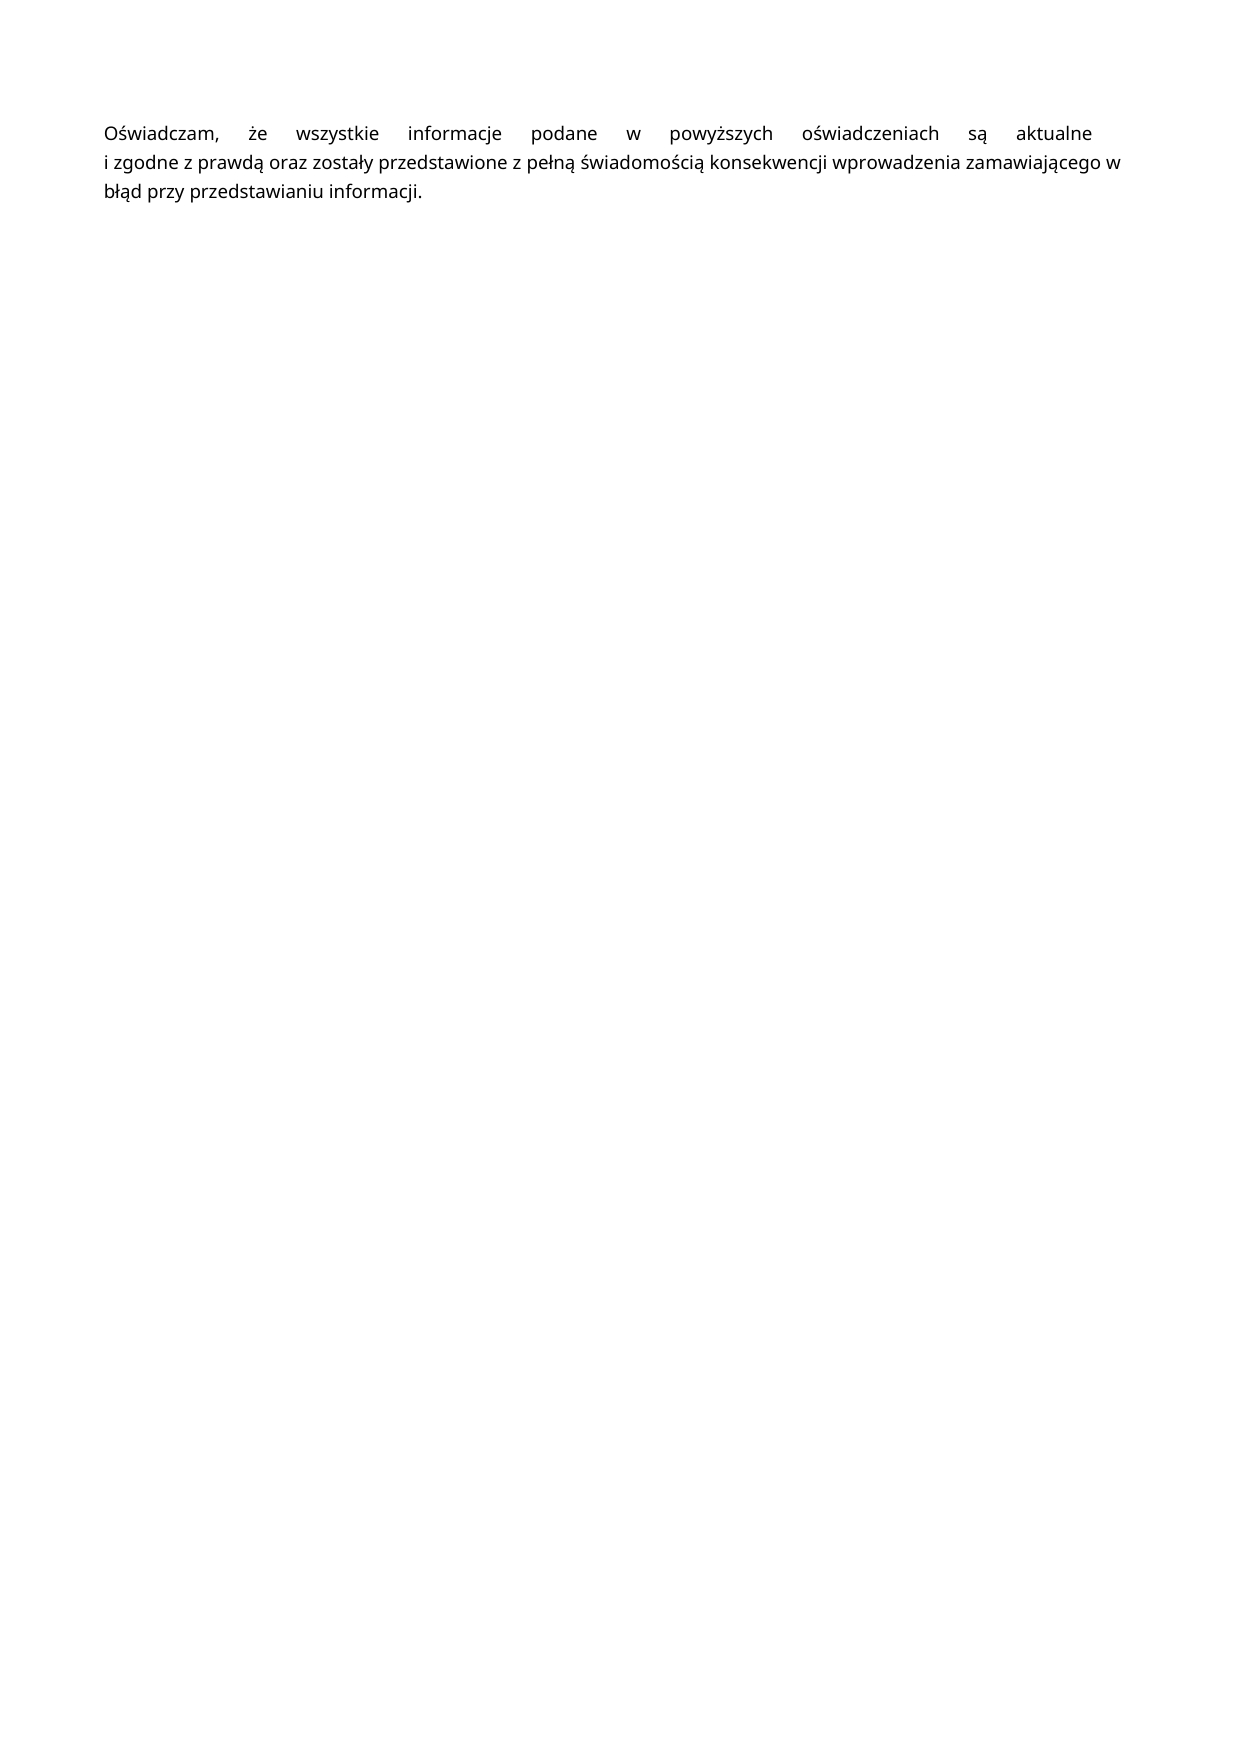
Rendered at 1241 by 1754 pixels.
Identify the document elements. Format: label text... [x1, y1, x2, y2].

text Oświadczam, że wszystkie informacje podane w powyższych oświadczeniach są aktualne i zgodne z prawdą oraz zostały przedstawione z pełną świadomością konsekwencji wprowadzenia zamawiającego w błąd przy przedstawianiu informacji. [103, 120, 1122, 204]
